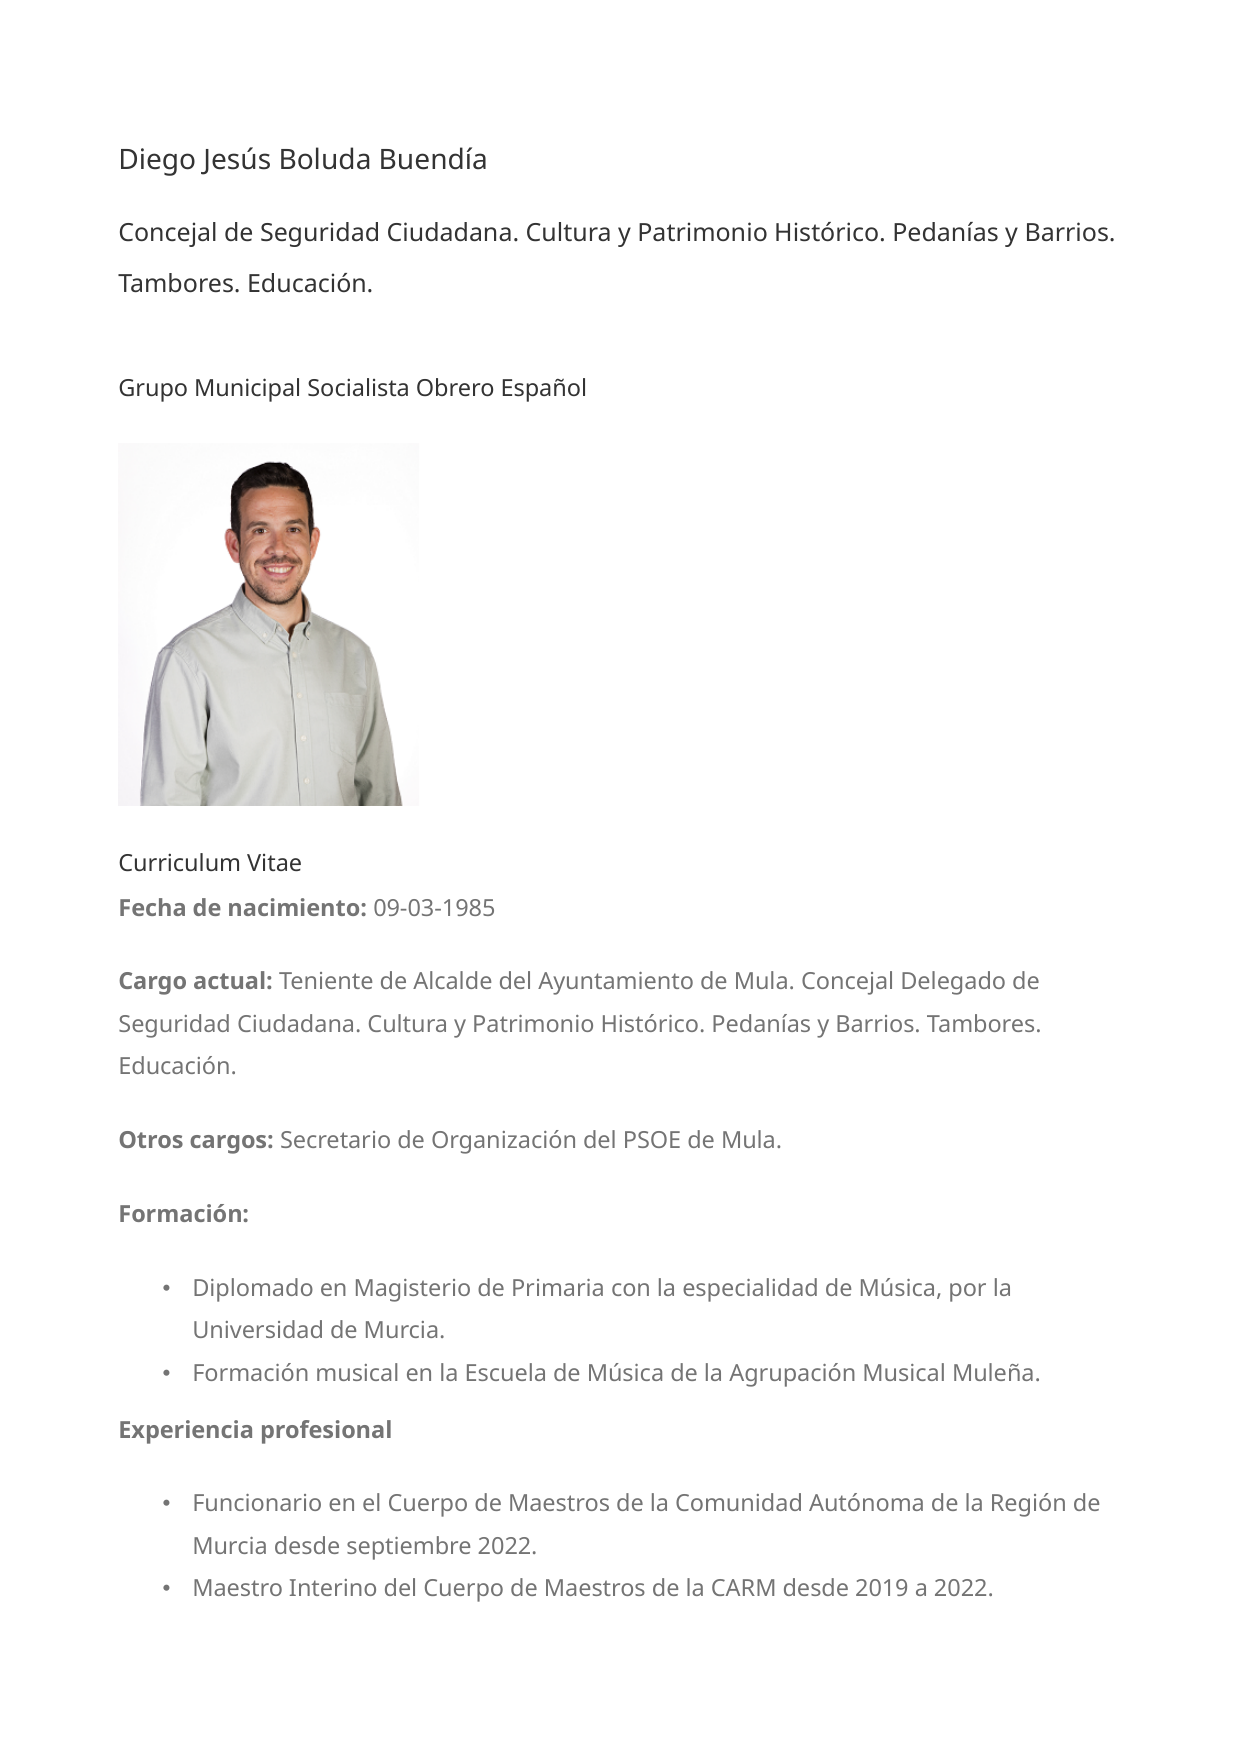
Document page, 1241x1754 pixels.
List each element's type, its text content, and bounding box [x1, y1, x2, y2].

subtitle Concejal de Seguridad Ciudadana. Cultura y Patrimonio Histórico. Pedanías y Barrios. Tambores. Educación. [118, 215, 1122, 300]
subtitle Diego Jesús Boluda Buendía [118, 139, 1122, 177]
text Fecha de nacimiento: 09-03-1985 [118, 891, 1122, 923]
subtitle Grupo Municipal Socialista Obrero Español [118, 372, 1122, 403]
list Diplomado en Magisterio de Primaria con la especialidad de Música, por la Universidad de Murcia. [162, 1271, 1122, 1345]
text Formación: [118, 1197, 1122, 1229]
text Experiencia profesional [118, 1413, 1122, 1445]
text Otros cargos: Secretario de Organización del PSOE de Mula. [118, 1123, 1122, 1155]
subtitle Curriculum Vitae [118, 846, 1122, 878]
text Cargo actual: Teniente de Alcalde del Ayuntamiento de Mula. Concejal Delegado de Seguridad Ciudadana. Cultura y Patrimonio Histórico. Pedanías y Barrios. Tambores. Educación. [118, 964, 1122, 1082]
picture [118, 443, 420, 806]
list Formación musical en la Escuela de Música de la Agrupación Musical Muleña. [162, 1356, 1122, 1388]
list Maestro Interino del Cuerpo de Maestros de la CARM desde 2019 a 2022. [162, 1572, 1122, 1604]
list Funcionario en el Cuerpo de Maestros de la Comunidad Autónoma de la Región de Murcia desde septiembre 2022. [162, 1487, 1122, 1561]
